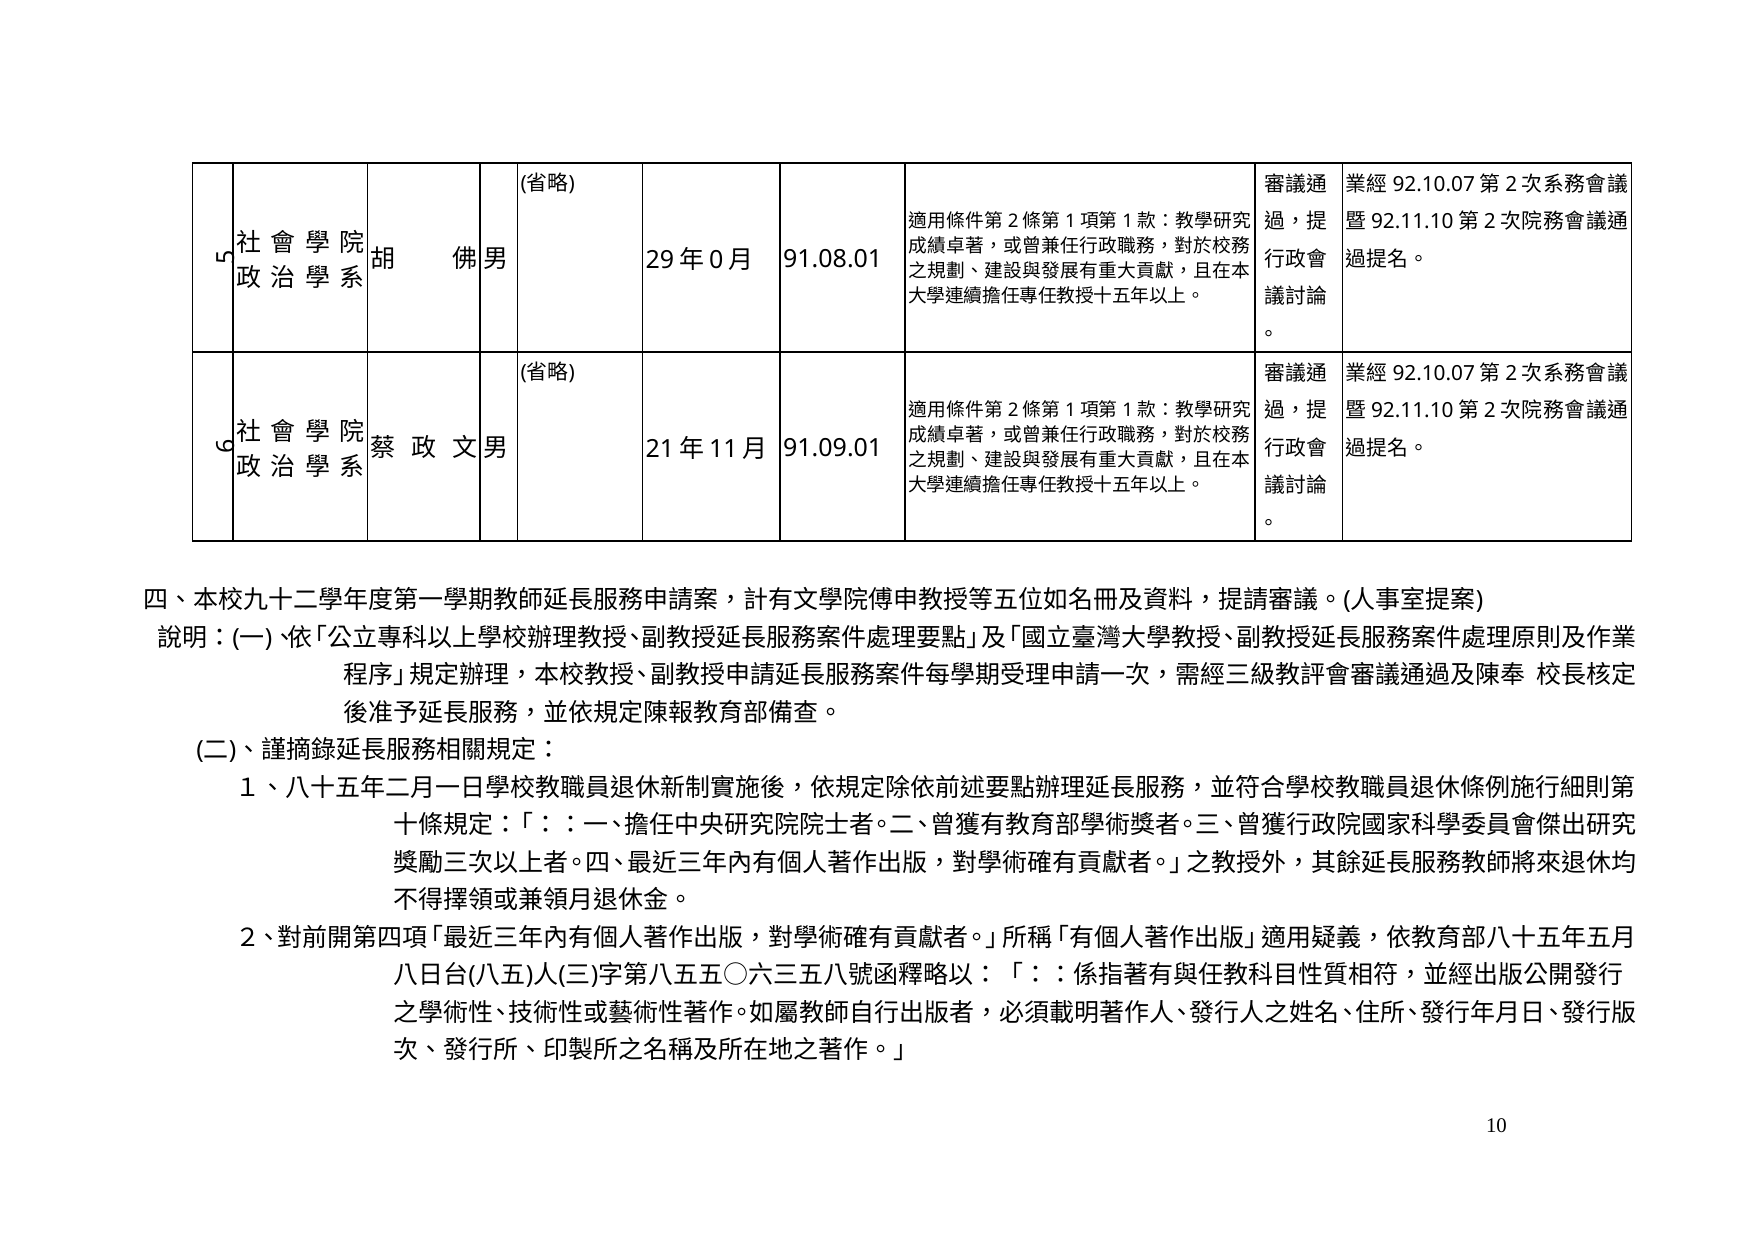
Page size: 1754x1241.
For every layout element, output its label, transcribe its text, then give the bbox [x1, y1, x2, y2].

table_cell 29年0月 [643, 164, 779, 351]
text 四、本校九十二學年度第一學期教師延長服務申請案，計有文學院傅申教授等五位如名冊及資料，提請審議。(人事室提案) [143, 579, 1636, 617]
table_cell 胡佛 [368, 164, 479, 351]
table_cell 適用條件第2條第1項第1款：教學研究成績卓著，或曾兼任行政職務，對於校務之規劃、建設與發展有重大貢獻，且在本大學連續擔任專任教授十五年以上。 [906, 164, 1254, 351]
table_cell 91.09.01 [781, 353, 904, 540]
table_cell 21年11月 [643, 353, 779, 540]
table_cell 審議通過，提行政會議討論 。 [1256, 353, 1342, 540]
table_cell 適用條件第2條第1項第1款：教學研究成績卓著，或曾兼任行政職務，對於校務之規劃、建設與發展有重大貢獻，且在本大學連續擔任專任教授十五年以上。 [906, 353, 1254, 540]
table_cell 業經92.10.07第2次系務會議暨92.11.10第2次院務會議通過提名。 [1343, 353, 1631, 540]
table_cell 6 [193, 353, 232, 540]
text ２、對前開第四項「最近三年內有個人著作出版，對學術確有貢獻者。」所稱「有個人著作出版」適用疑義，依教育部八十五年五月八日台(八五)人(三)字第八五五○六三五八號函釋略以：「：：係指著有與任教科目性質相符，並經出版公開發行之學術性、技術性或藝術性著作。如屬教師自行出版者，必須載明著作人、發行人之姓名、住所、發行年月日、發行版次、發行所、印製所之名稱及所在地之著作。」 [118, 917, 1636, 1067]
table_cell 社會學院 政治學系 [234, 353, 367, 540]
table_cell 5 [193, 164, 232, 351]
table_cell 審議通過，提行政會議討論 。 [1256, 164, 1342, 351]
text １、八十五年二月一日學校教職員退休新制實施後，依規定除依前述要點辦理延長服務，並符合學校教職員退休條例施行細則第十條規定：「：：一、擔任中央研究院院士者。二、曾獲有教育部學術獎者。三、曾獲行政院國家科學委員會傑出研究獎勵三次以上者。四、最近三年內有個人著作出版，對學術確有貢獻者。」之教授外，其餘延長服務教師將來退休均不得擇領或兼領月退休金。 [118, 767, 1636, 917]
table_cell 蔡政文 [368, 353, 479, 540]
table_cell 男 [481, 164, 517, 351]
text (二)、謹摘錄延長服務相關規定： [118, 729, 1636, 767]
table_cell 社會學院 政治學系 [234, 164, 367, 351]
table_cell (省略) [518, 164, 642, 351]
text 說明：(一)、依「公立專科以上學校辦理教授、副教授延長服務案件處理要點」及「國立臺灣大學教授、副教授延長服務案件處理原則及作業程序」規定辦理，本校教授、副教授申請延長服務案件每學期受理申請一次，需經三級教評會審議通過及陳奉 校長核定後准予延長服務，並依規定陳報教育部備查。 [118, 617, 1636, 729]
table_cell 業經92.10.07第2次系務會議暨92.11.10第2次院務會議通過提名。 [1343, 164, 1631, 351]
table_cell 男 [481, 353, 517, 540]
table_cell (省略) [518, 353, 642, 540]
table_cell 91.08.01 [781, 164, 904, 351]
